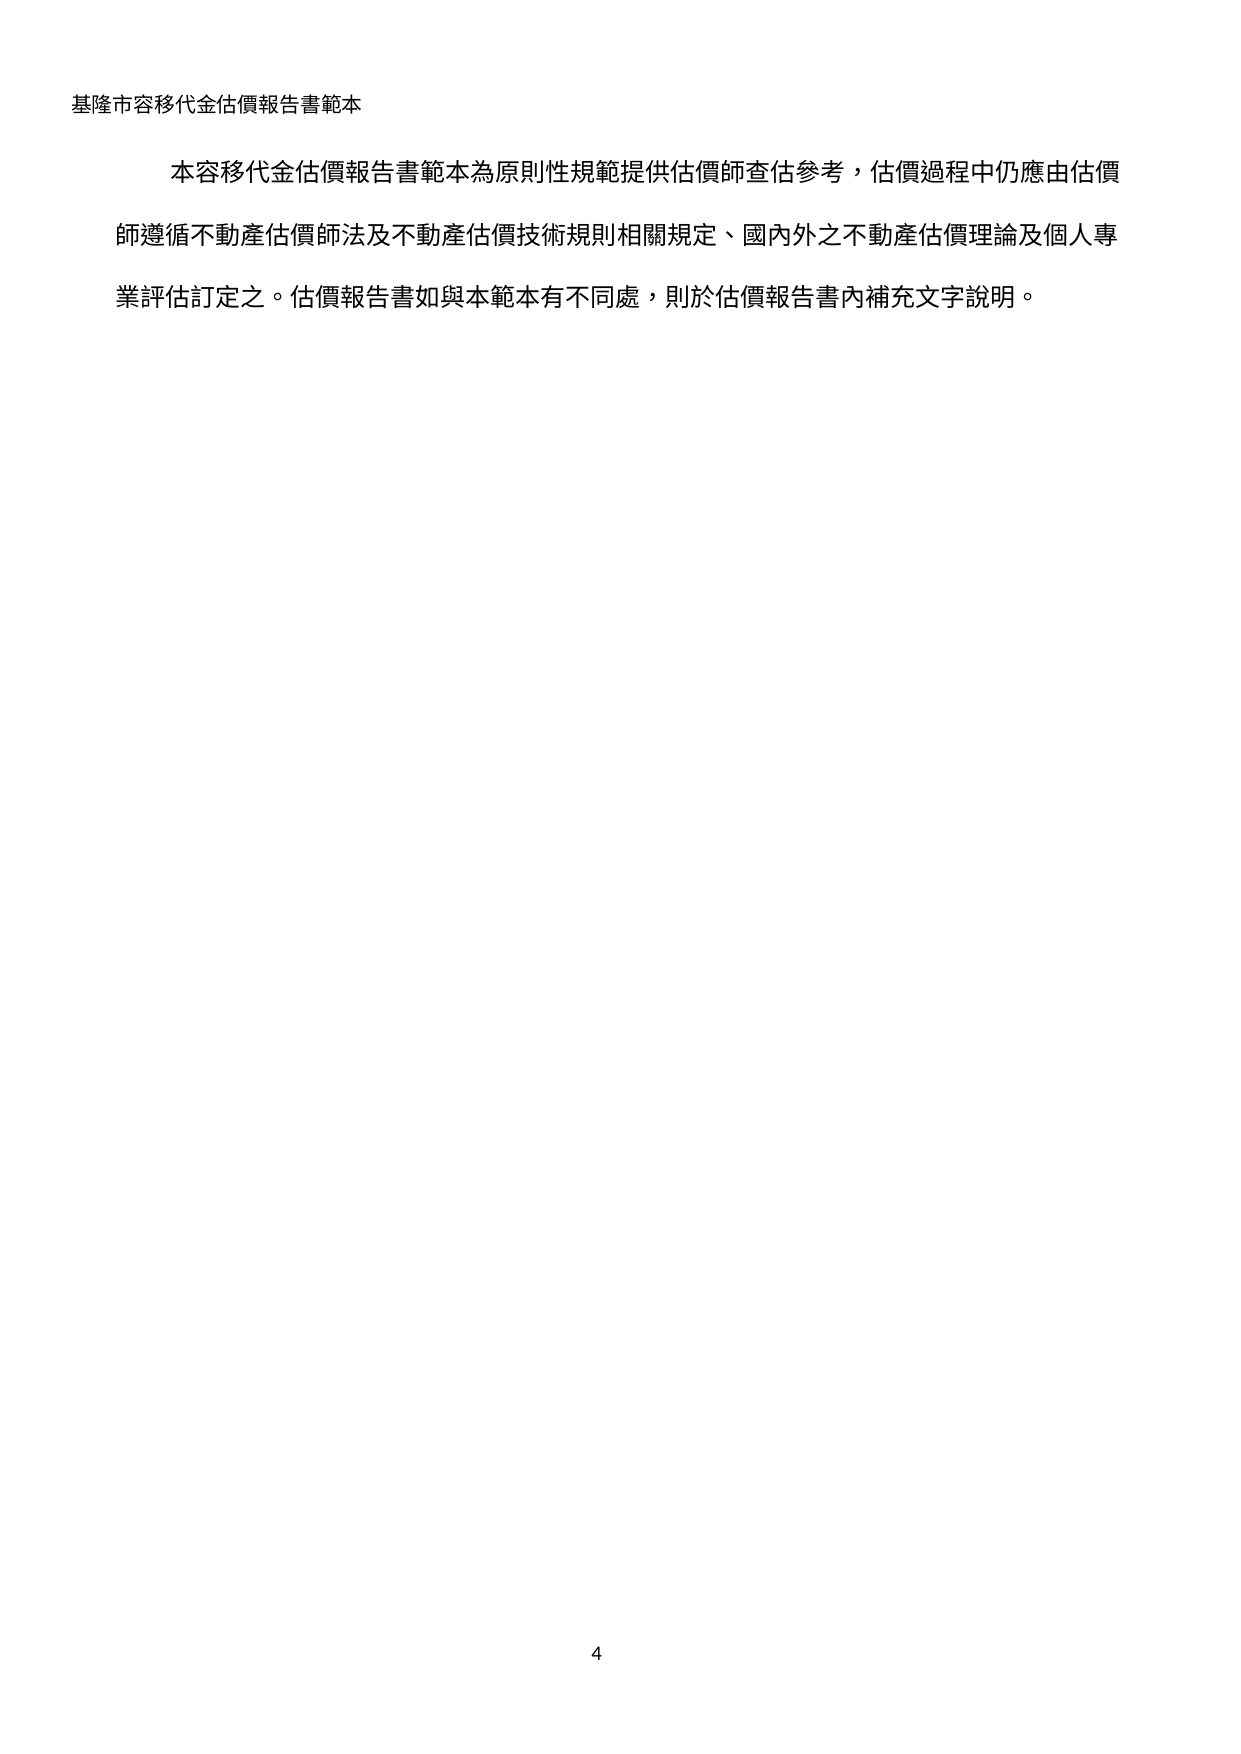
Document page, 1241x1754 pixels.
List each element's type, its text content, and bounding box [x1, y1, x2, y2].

text 本容移代金估價報告書範本為原則性規範提供估價師查估參考，估價過程中仍應由估價師遵循不動產估價師法及不動產估價技術規則相關規定、國內外之不動產估價理論及個人專業評估訂定之。估價報告書如與本範本有不同處，則於估價報告書內補充文字說明。 [115, 129, 1122, 317]
